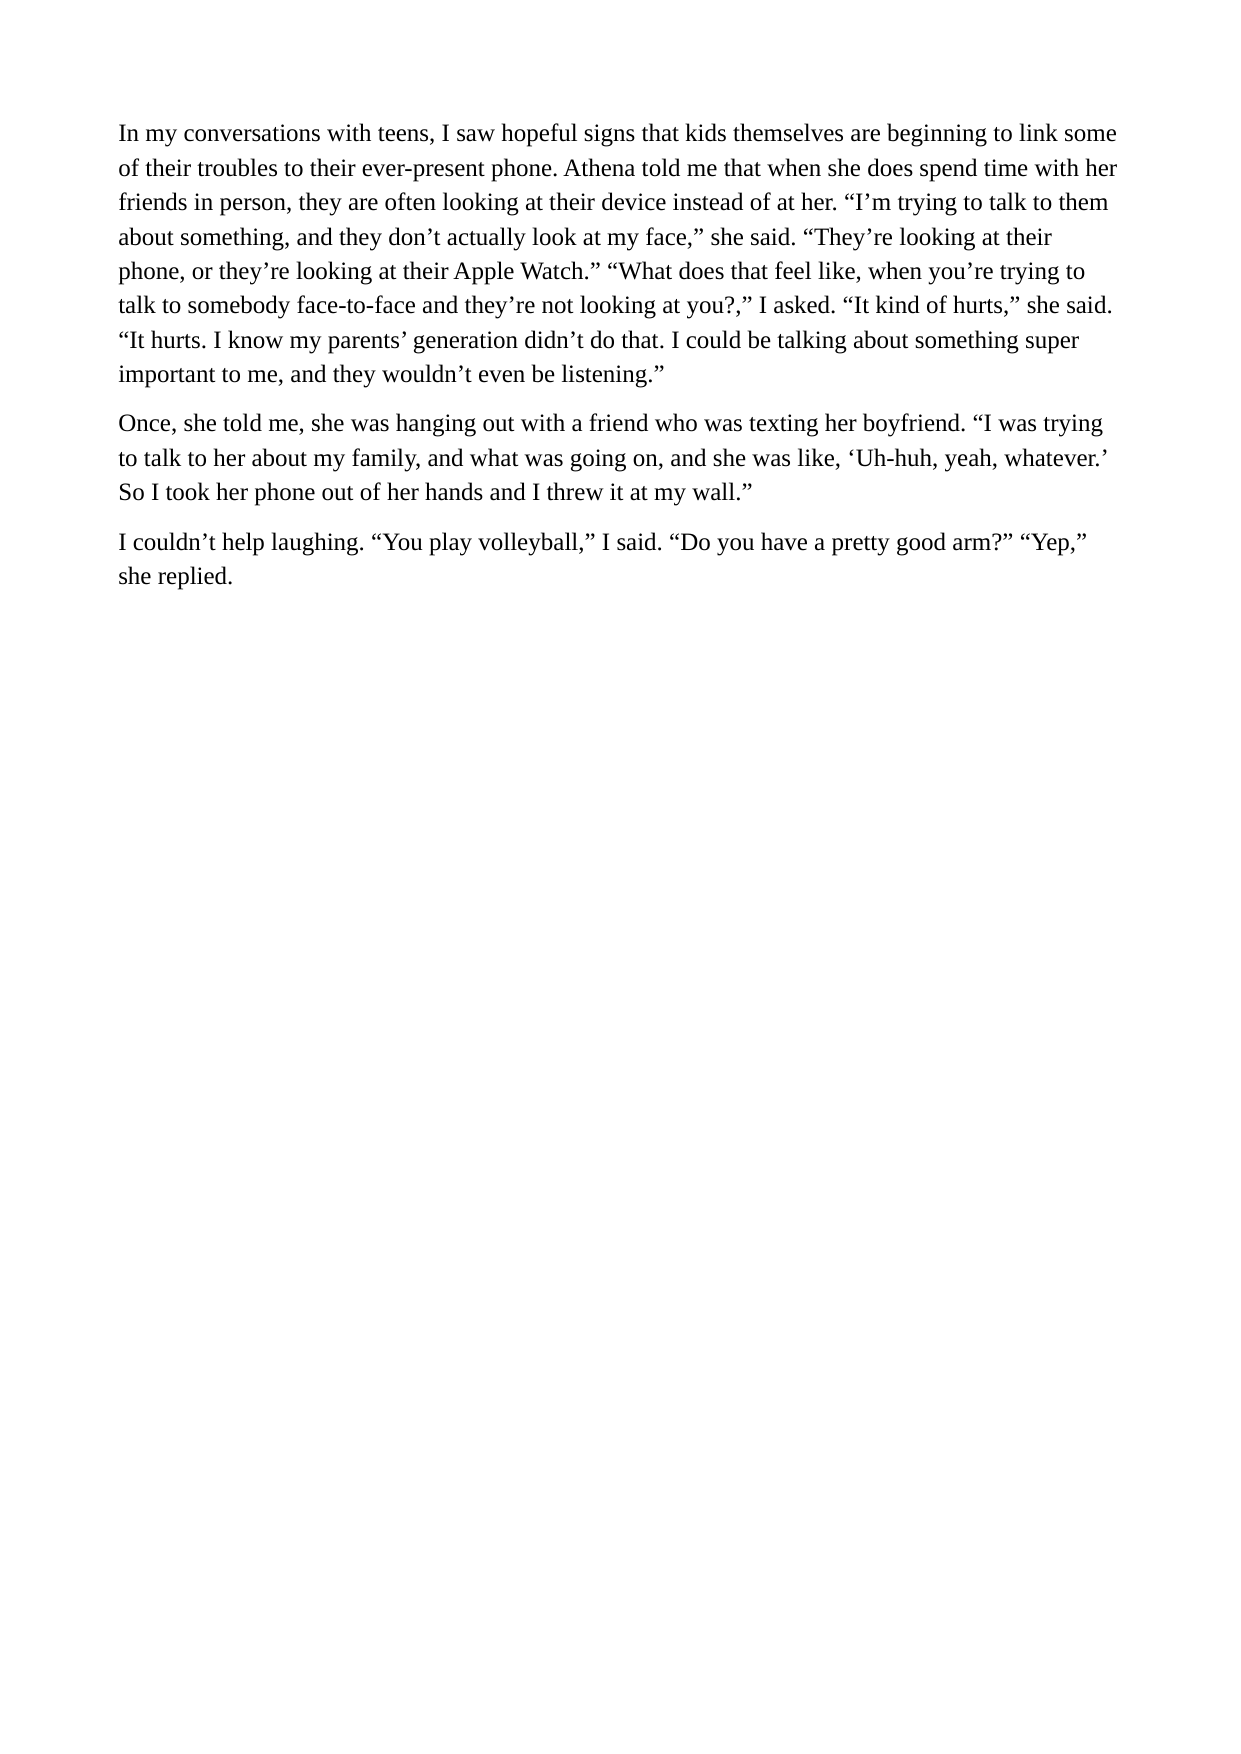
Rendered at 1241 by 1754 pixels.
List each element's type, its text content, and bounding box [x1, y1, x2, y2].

text Once, she told me, she was hanging out with a friend who was texting her boyfriend. “I was trying to talk to her about my family, and what was going on, and she was like, ‘Uh-huh, yeah, whatever.’ So I took her phone out of her hands and I threw it at my wall.” [118, 408, 1122, 506]
text I couldn’t help laughing. “You play volleyball,” I said. “Do you have a pretty good arm?” “Yep,” she replied. [118, 527, 1122, 590]
text In my conversations with teens, I saw hopeful signs that kids themselves are beginning to link some of their troubles to their ever-present phone. Athena told me that when she does spend time with her friends in person, they are often looking at their device instead of at her. “I’m trying to talk to them about something, and they don’t actually look at my face,” she said. “They’re looking at their phone, or they’re looking at their Apple Watch.” “What does that feel like, when you’re trying to talk to somebody face-to-face and they’re not looking at you?,” I asked. “It kind of hurts,” she said. “It hurts. I know my parents’ generation didn’t do that. I could be talking about something super important to me, and they wouldn’t even be listening.” [118, 118, 1122, 388]
